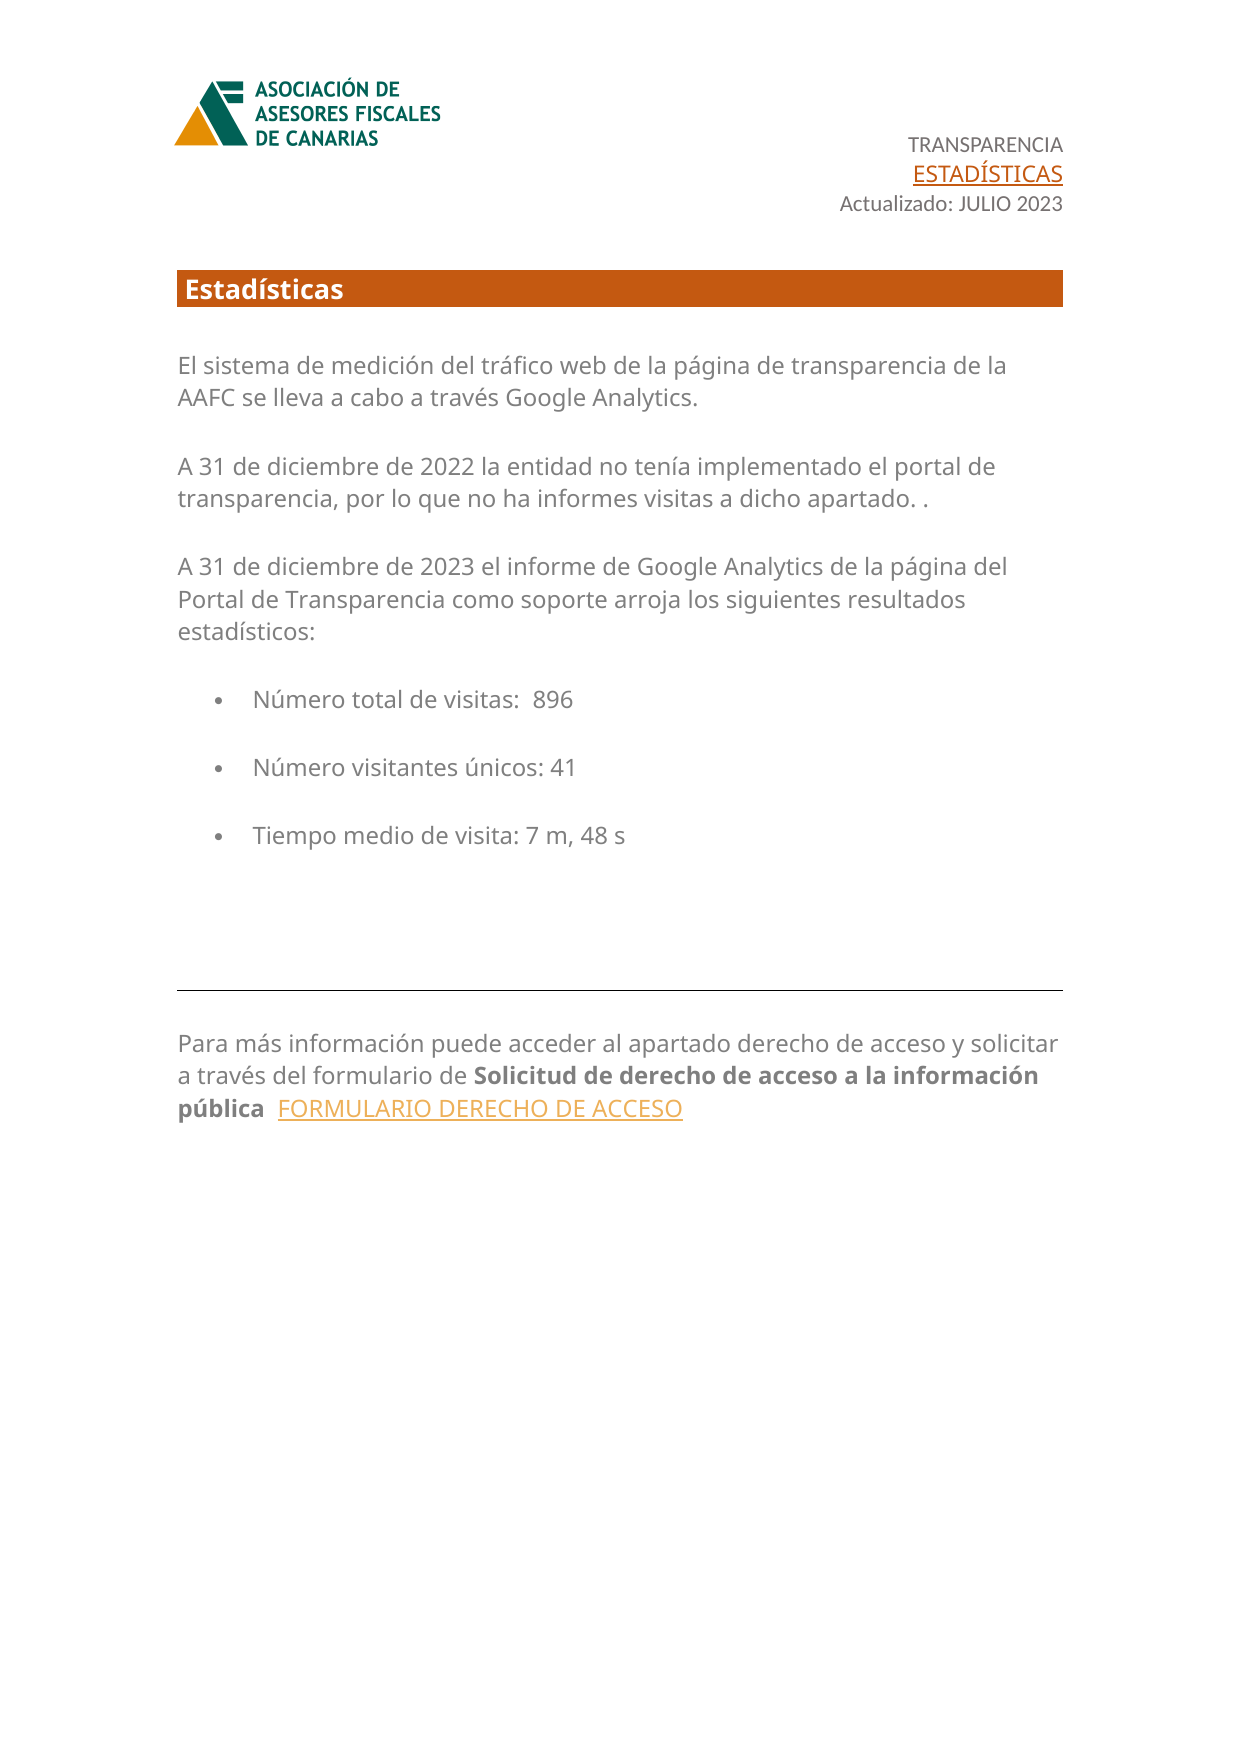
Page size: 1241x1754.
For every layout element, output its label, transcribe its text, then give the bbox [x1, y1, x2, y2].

text A 31 de diciembre de 2022 la entidad no tenía implementado el portal de transparencia, por lo que no ha informes visitas a dicho apartado. . [177, 449, 1063, 514]
list Tiempo medio de visita: 7 m, 48 s [215, 819, 1063, 852]
text Para más información puede acceder al apartado derecho de acceso y solicitar a través del formulario de Solicitud de derecho de acceso a la información pública FORMULARIO DERECHO DE ACCESO [177, 1026, 1063, 1124]
text A 31 de diciembre de 2023 el informe de Google Analytics de la página del Portal de Transparencia como soporte arroja los siguientes resultados estadísticos: [177, 550, 1063, 648]
text El sistema de medición del tráfico web de la página de transparencia de la AAFC se lleva a cabo a través Google Analytics. [177, 349, 1063, 414]
list Número visitantes únicos: 41 [215, 751, 1063, 784]
text Estadísticas [177, 270, 1063, 307]
list Número total de visitas: 896 [215, 683, 1063, 716]
